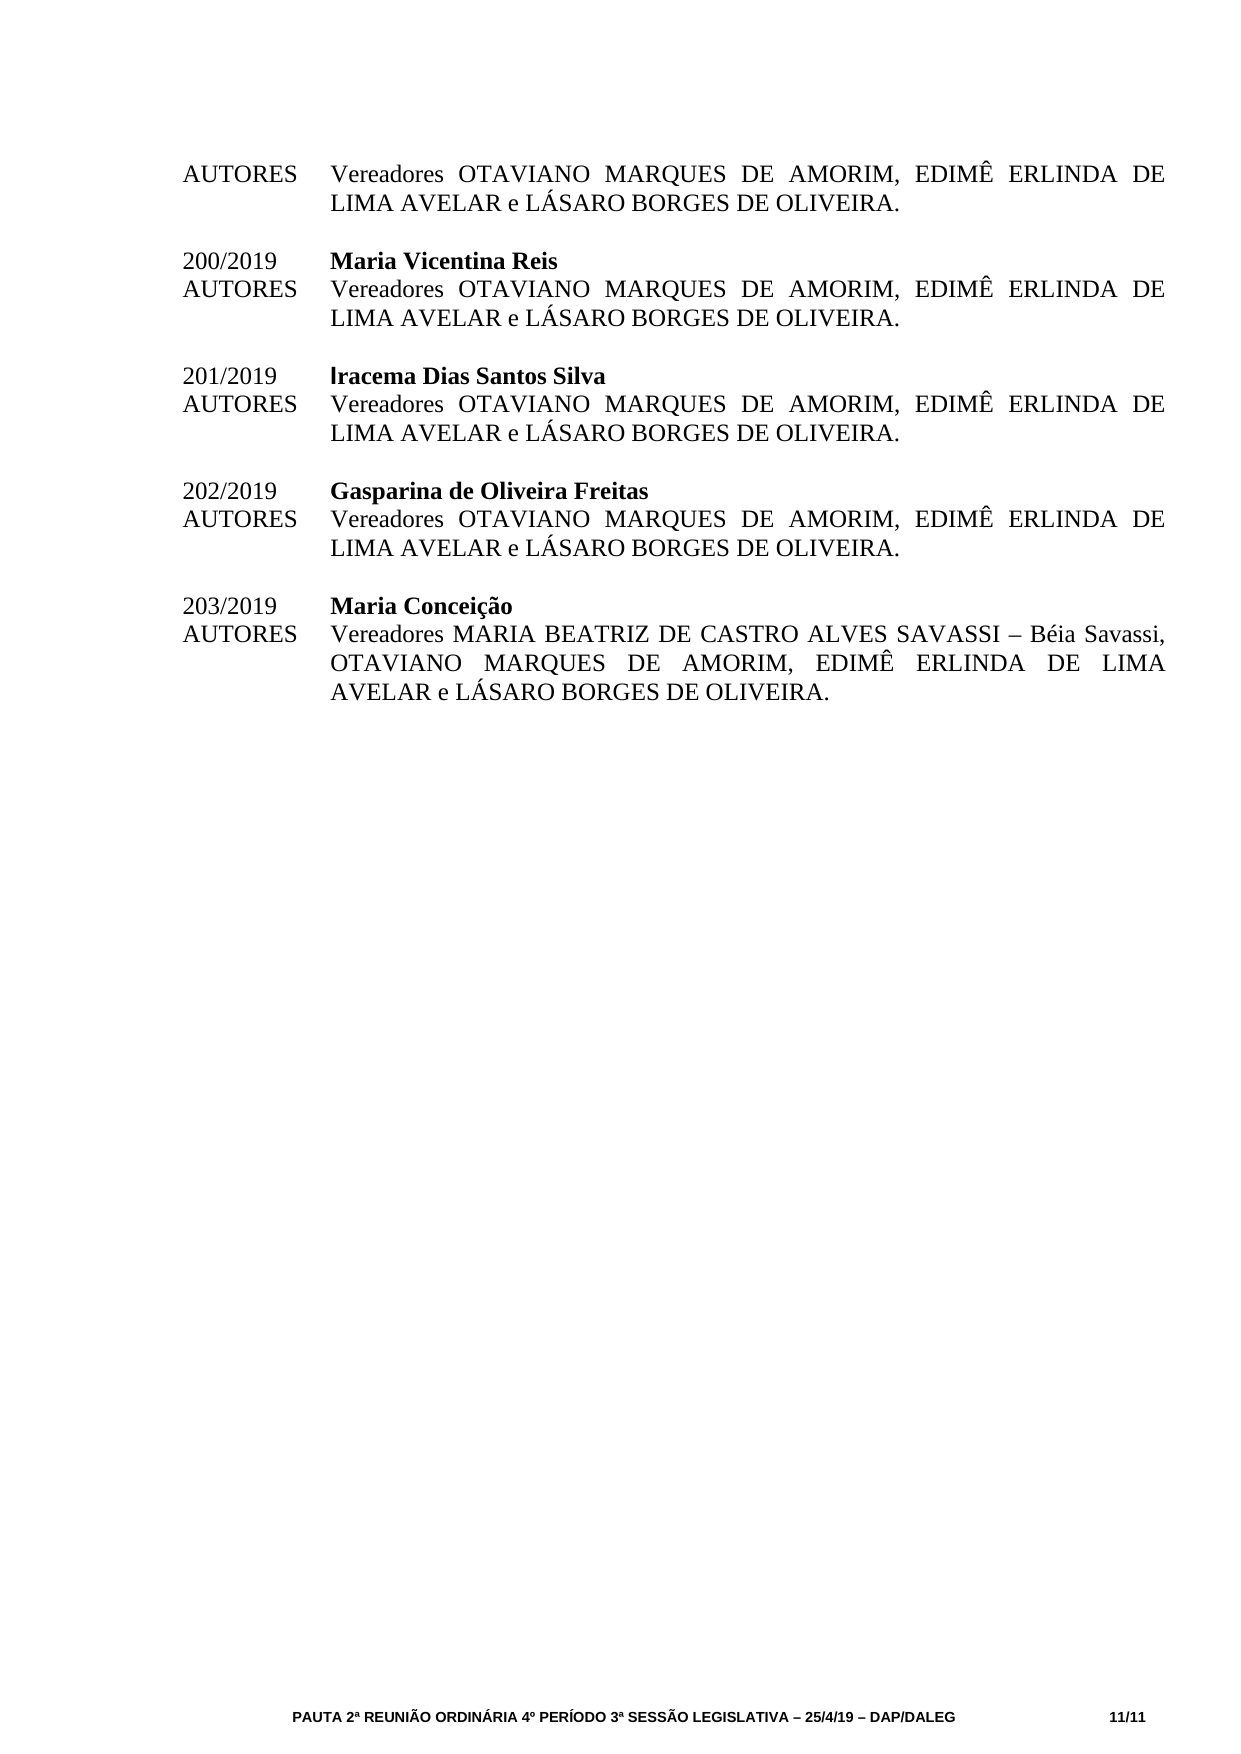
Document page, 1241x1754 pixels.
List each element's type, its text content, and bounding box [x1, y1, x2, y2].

text AUTORES Vereadores OTAVIANO MARQUES DE AMORIM, EDIMÊ ERLINDA DE LIMA AVELAR e LÁSARO BORGES DE OLIVEIRA. [182, 504, 1166, 562]
text AUTORES Vereadores OTAVIANO MARQUES DE AMORIM, EDIMÊ ERLINDA DE LIMA AVELAR e LÁSARO BORGES DE OLIVEIRA. [182, 274, 1166, 332]
text AUTORES Vereadores MARIA BEATRIZ DE CASTRO ALVES SAVASSI – Béia Savassi, OTAVIANO MARQUES DE AMORIM, EDIMÊ ERLINDA DE LIMA AVELAR e LÁSARO BORGES DE OLIVEIRA. [182, 619, 1166, 706]
text 201/2019 Iracema Dias Santos Silva [182, 361, 1166, 389]
text 202/2019 Gasparina de Oliveira Freitas [182, 476, 1166, 504]
text AUTORES Vereadores OTAVIANO MARQUES DE AMORIM, EDIMÊ ERLINDA DE LIMA AVELAR e LÁSARO BORGES DE OLIVEIRA. [182, 159, 1166, 217]
text AUTORES Vereadores OTAVIANO MARQUES DE AMORIM, EDIMÊ ERLINDA DE LIMA AVELAR e LÁSARO BORGES DE OLIVEIRA. [182, 389, 1166, 447]
text 200/2019 Maria Vicentina Reis [182, 246, 1166, 274]
text 203/2019 Maria Conceição [182, 591, 1166, 619]
